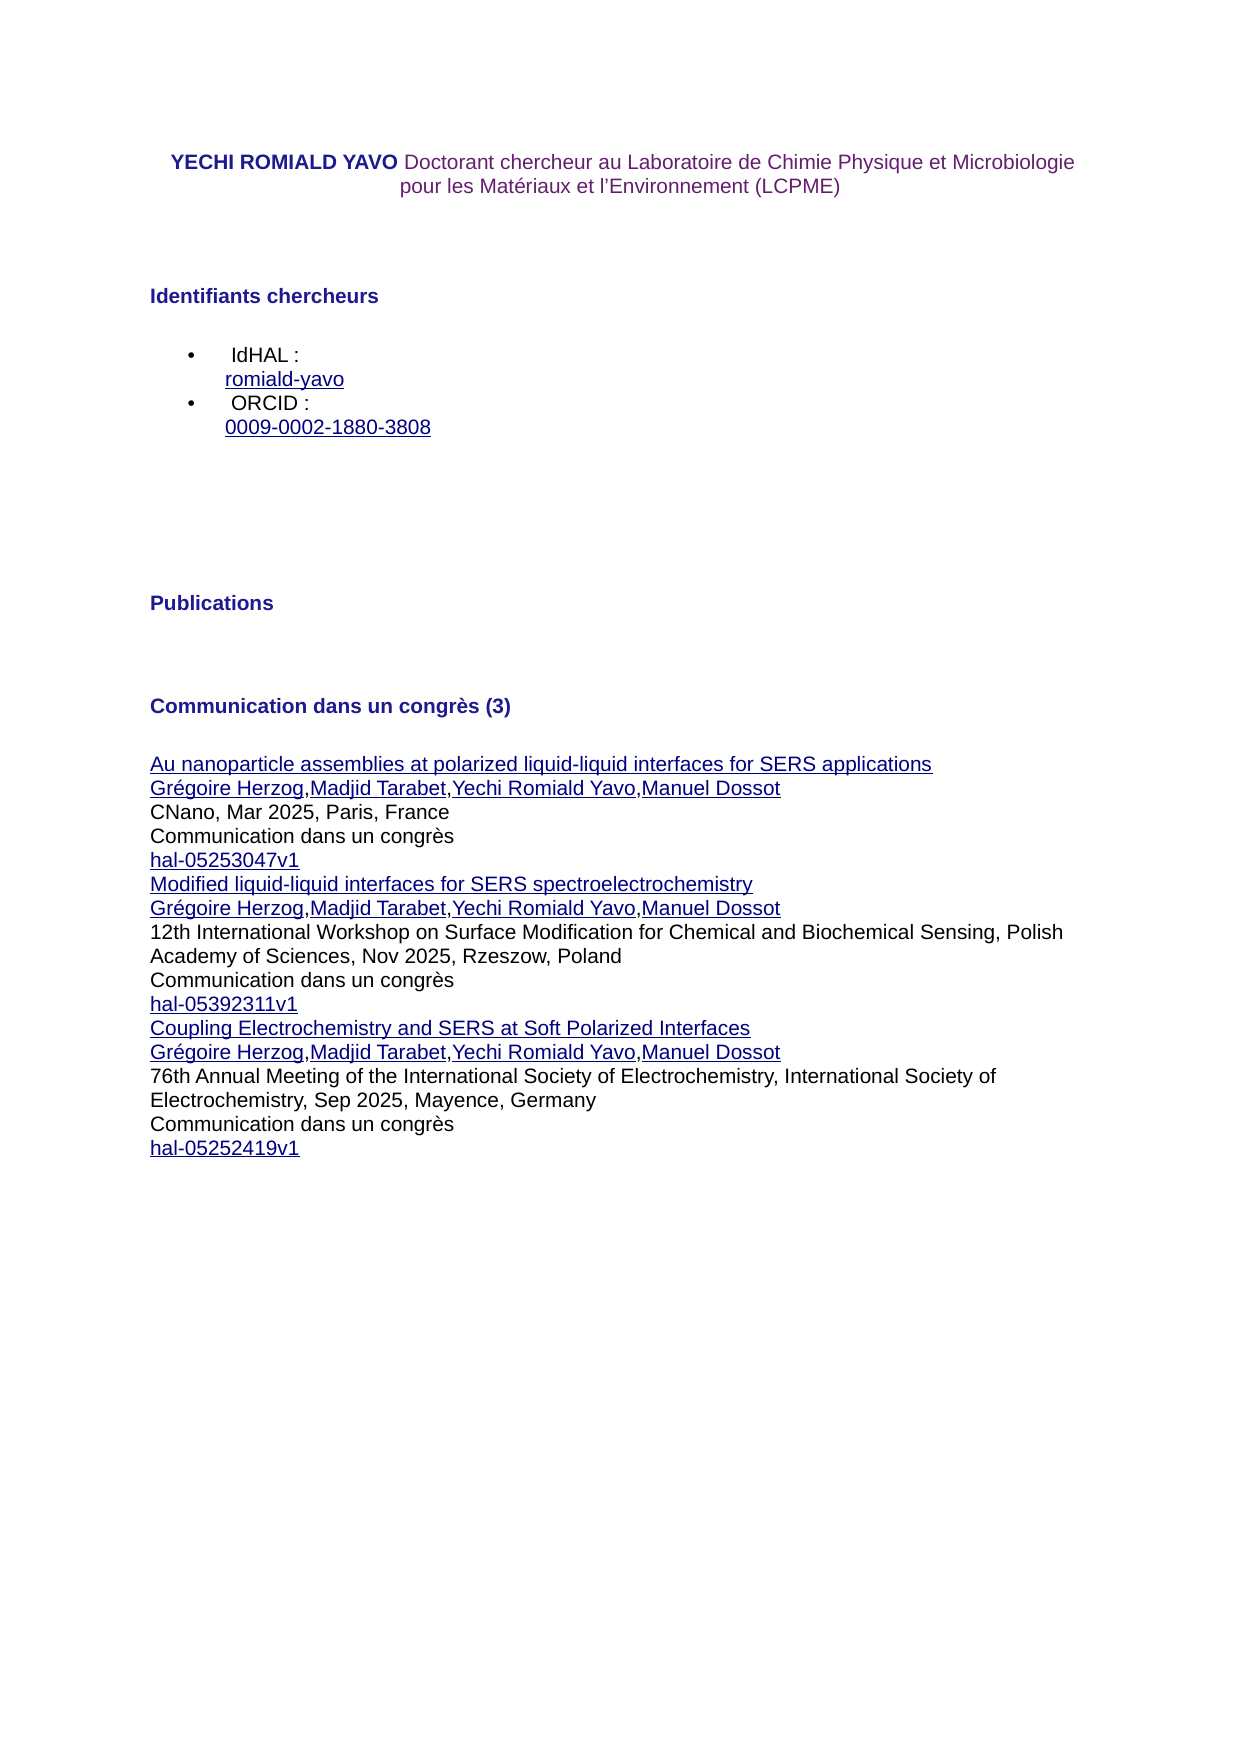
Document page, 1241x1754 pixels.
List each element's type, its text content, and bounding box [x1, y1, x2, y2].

list IdHAL : [187, 343, 1090, 367]
table_cell Modified liquid-liquid interfaces for SERS spectroelectrochemistry Grégoire Herzog,Madjid Tarabet,Yechi Romiald Yavo,Manuel Dossot 12th International Workshop on Surface Modification for Chemical and Biochemical Sensing, Polish Academy of Sciences, Nov 2025, Rzeszow, Poland Communication dans un congrès hal-05392311v1 [150, 872, 1090, 1016]
list romiald-yavo [187, 367, 1090, 391]
subtitle Publications [150, 591, 1090, 614]
subtitle Identifiants chercheurs [150, 284, 1090, 308]
table_header Au nanoparticle assemblies at polarized liquid-liquid interfaces for SERS applications Grégoire Herzog,Madjid Tarabet,Yechi Romiald Yavo,Manuel Dossot CNano, Mar 2025, Paris, France Communication dans un congrès hal-05253047v1 [150, 752, 1090, 872]
list 0009-0002-1880-3808 [187, 414, 1090, 438]
table_cell Coupling Electrochemistry and SERS at Soft Polarized Interfaces Grégoire Herzog,Madjid Tarabet,Yechi Romiald Yavo,Manuel Dossot 76th Annual Meeting of the International Society of Electrochemistry, International Society of Electrochemistry, Sep 2025, Mayence, Germany Communication dans un congrès hal-05252419v1 [150, 1016, 1090, 1159]
subtitle YECHI ROMIALD YAVO Doctorant chercheur au Laboratoire de Chimie Physique et Microbiologie pour les Matériaux et l’Environnement (LCPME) [150, 150, 1090, 198]
subtitle Communication dans un congrès (3) [150, 694, 1090, 718]
list ORCID : [187, 391, 1090, 414]
